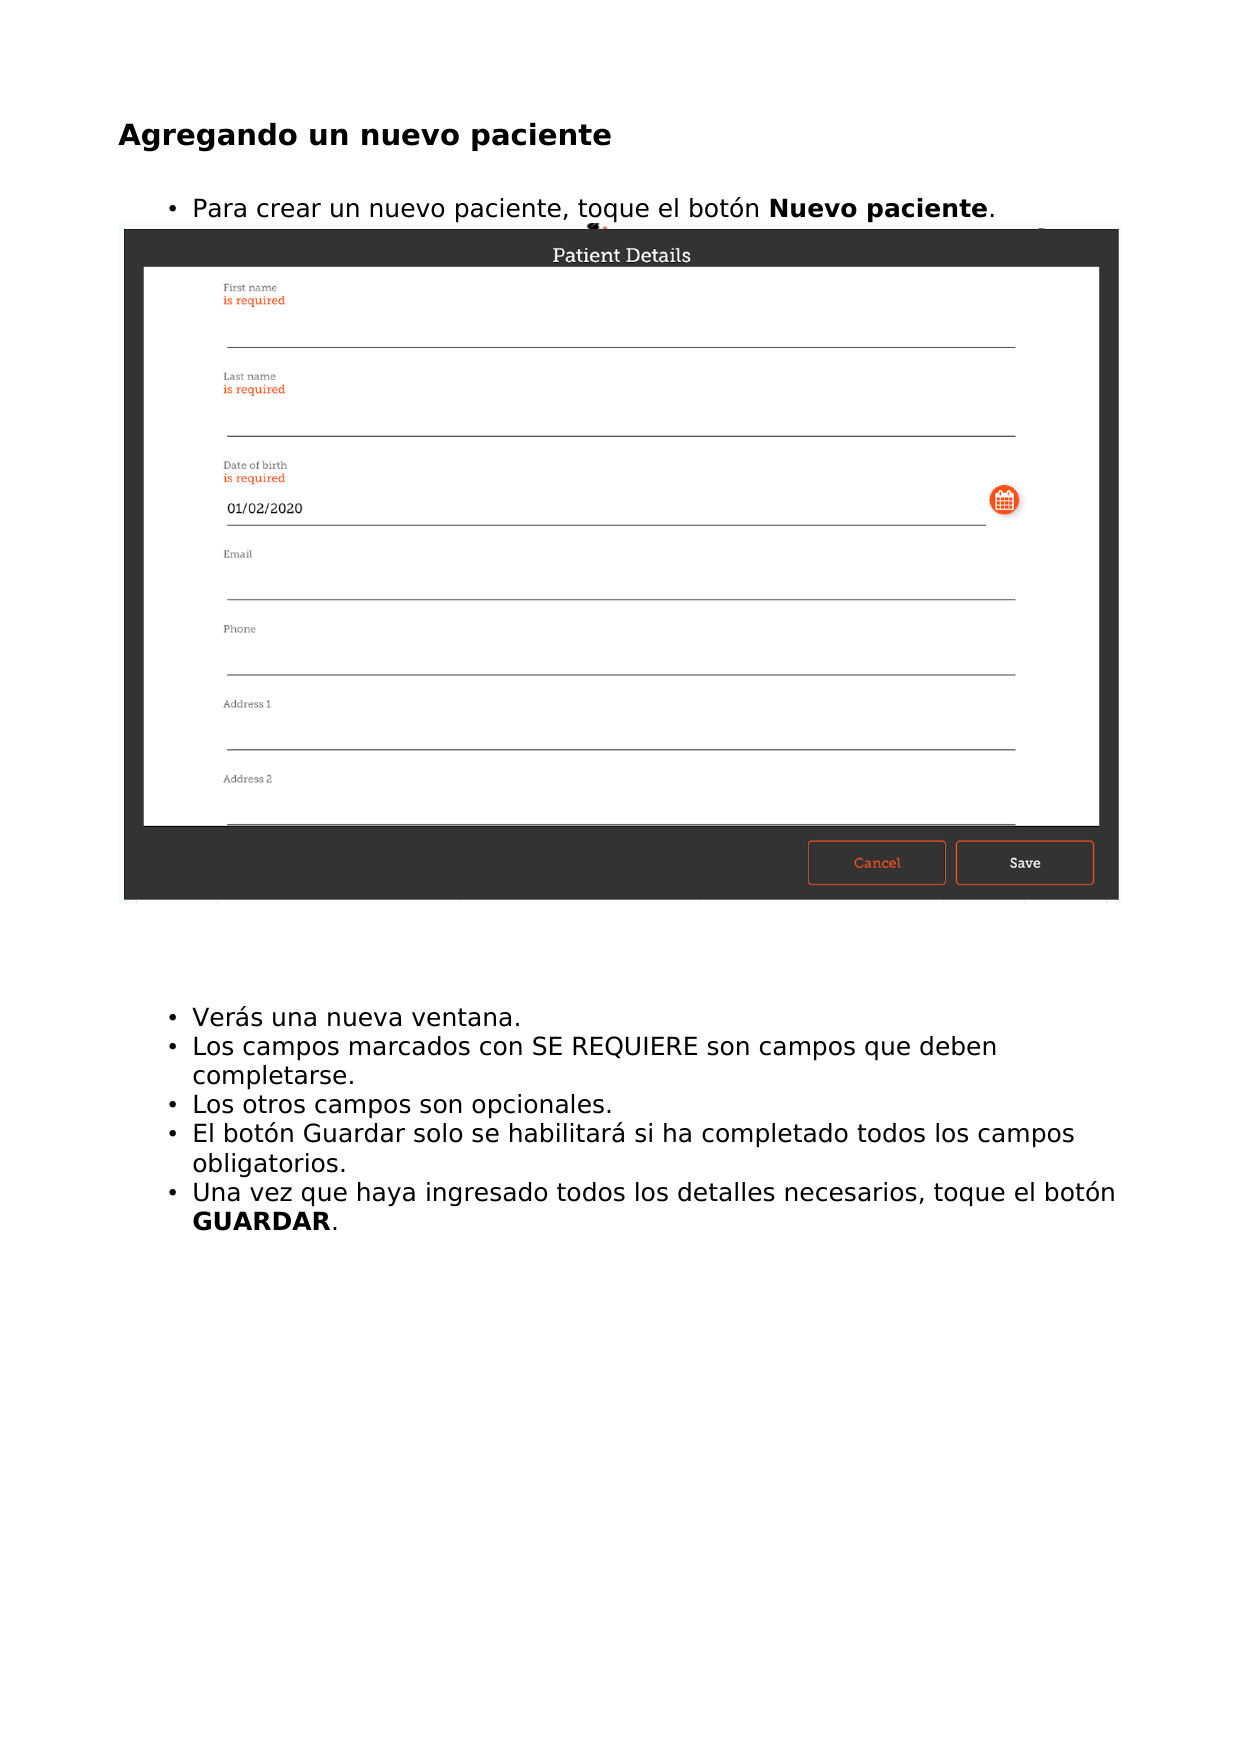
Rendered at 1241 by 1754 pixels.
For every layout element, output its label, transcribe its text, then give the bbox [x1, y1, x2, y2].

list Los otros campos son opcionales. [177, 1091, 1122, 1120]
list Los campos marcados con SE REQUIERE son campos que deben completarse. [177, 1032, 1122, 1091]
list Una vez que haya ingresado todos los detalles necesarios, toque el botón GUARDAR. [177, 1178, 1122, 1236]
subtitle Agregando un nuevo paciente [118, 118, 1122, 152]
picture [118, 223, 1123, 903]
list El botón Guardar solo se habilitará si ha completado todos los campos obligatorios. [177, 1120, 1122, 1178]
list Para crear un nuevo paciente, toque el botón Nuevo paciente. [177, 194, 1122, 223]
list Verás una nueva ventana. [177, 1003, 1122, 1032]
